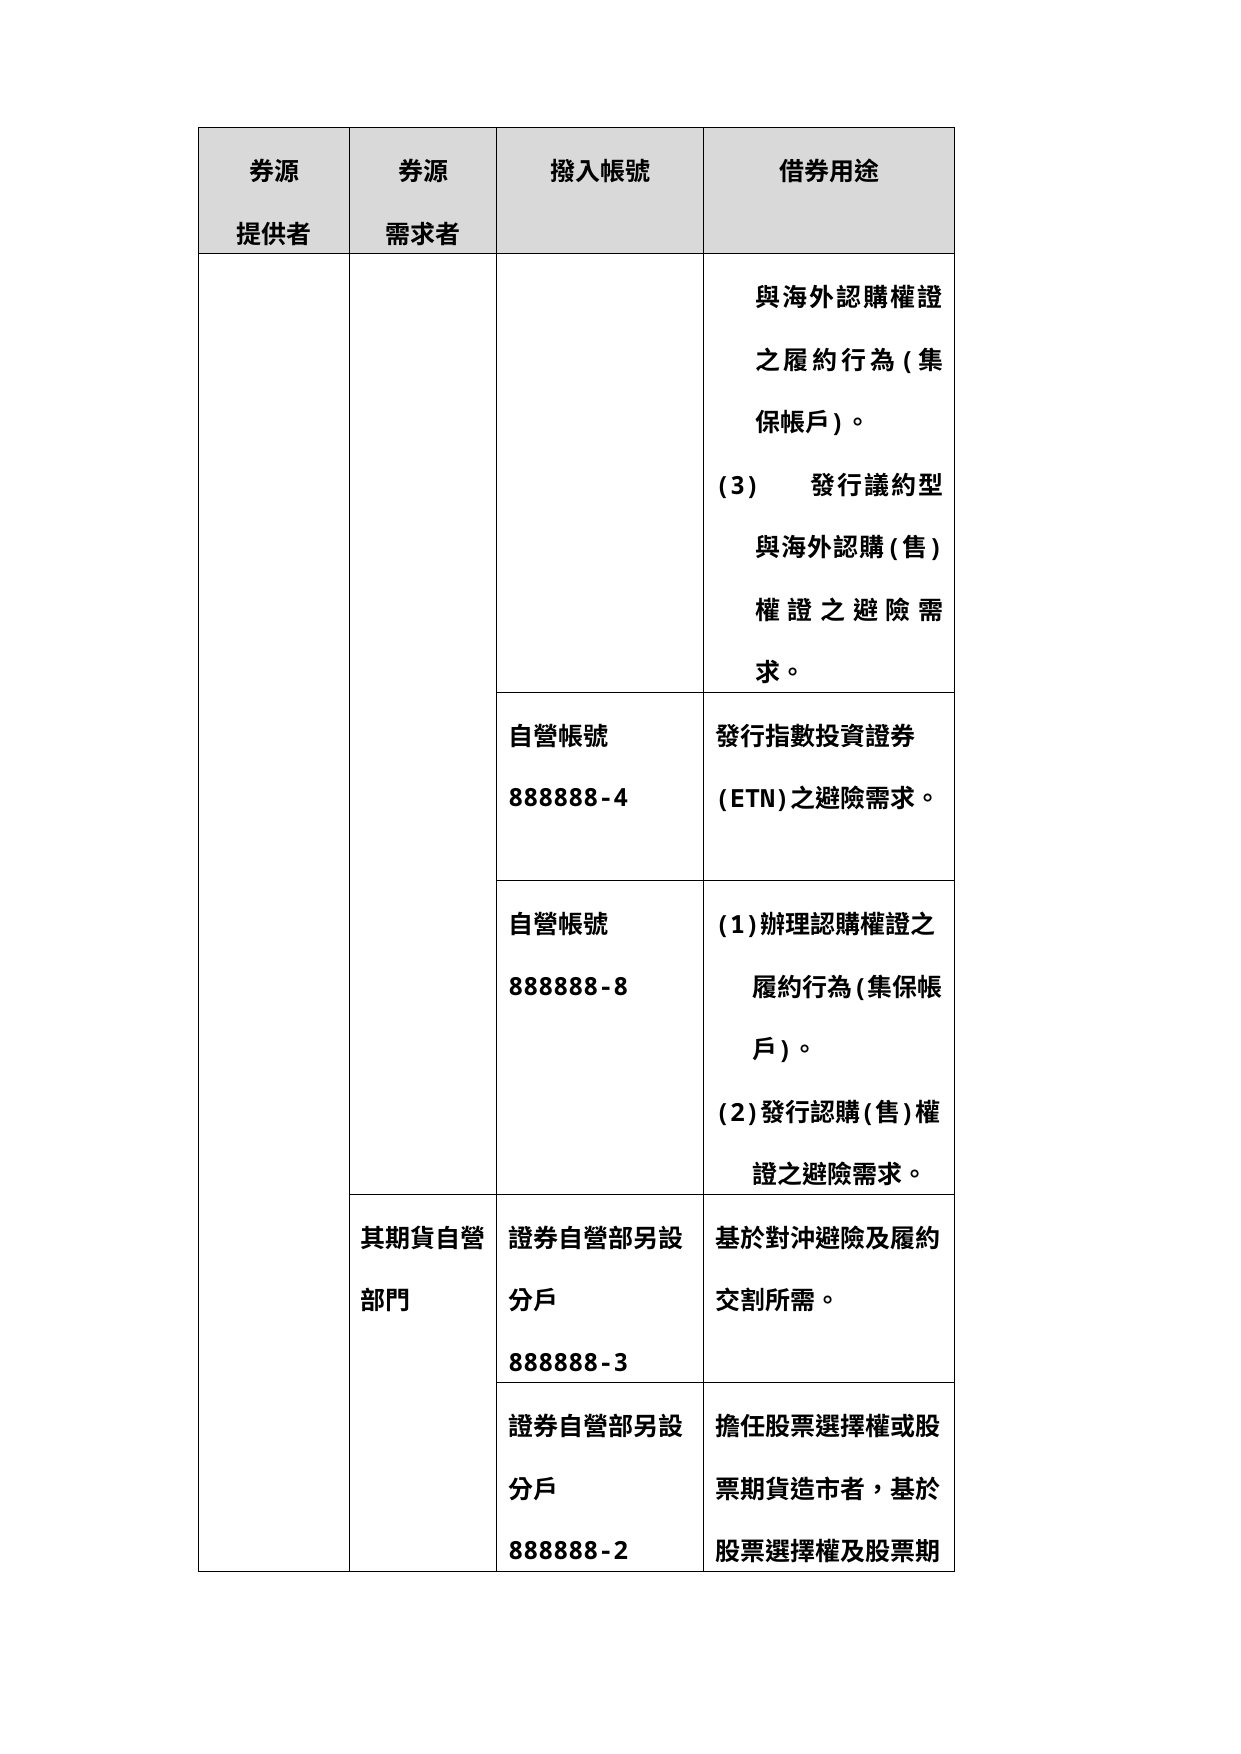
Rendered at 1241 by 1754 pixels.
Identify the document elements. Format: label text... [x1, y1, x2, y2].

table_header 撥入帳號 [497, 128, 703, 253]
table_cell 自營帳號 888888-4 [497, 693, 703, 880]
table_cell [199, 254, 349, 1571]
table_header 借券用途 [704, 128, 954, 253]
table_cell 其期貨自營部門 [350, 1195, 496, 1571]
table_cell 發行指數投資證券(ETN)之避險需求。 [704, 693, 954, 880]
table_cell (1)辦理認購權證之履約行為(集保帳戶)。 (2)發行認購(售)權證之避險需求。 [704, 881, 954, 1194]
table_cell 擔任股票選擇權或股票期貨造市者，基於股票選擇權及股票期 [704, 1383, 954, 1571]
table_cell 基於對沖避險及履約交割所需。 [704, 1195, 954, 1382]
table_cell 自營帳號 888888-8 [497, 881, 703, 1194]
table_cell 證券自營部另設分戶 888888-3 [497, 1195, 703, 1382]
table_cell [350, 254, 496, 1194]
table_cell 營業處所經營結構型商品與股權衍生性商品交易業務之避險需求。 辦理議約型與海外認購權證之履約行為(集保帳戶)。 發行議約型與海外認購(售)權證之避險需求。 [704, 254, 954, 692]
table_header 券源 提供者 [199, 128, 349, 253]
table_header 券源 需求者 [350, 128, 496, 253]
table_cell [497, 254, 703, 692]
table_cell 證券自營部另設分戶 888888-2 [497, 1383, 703, 1571]
